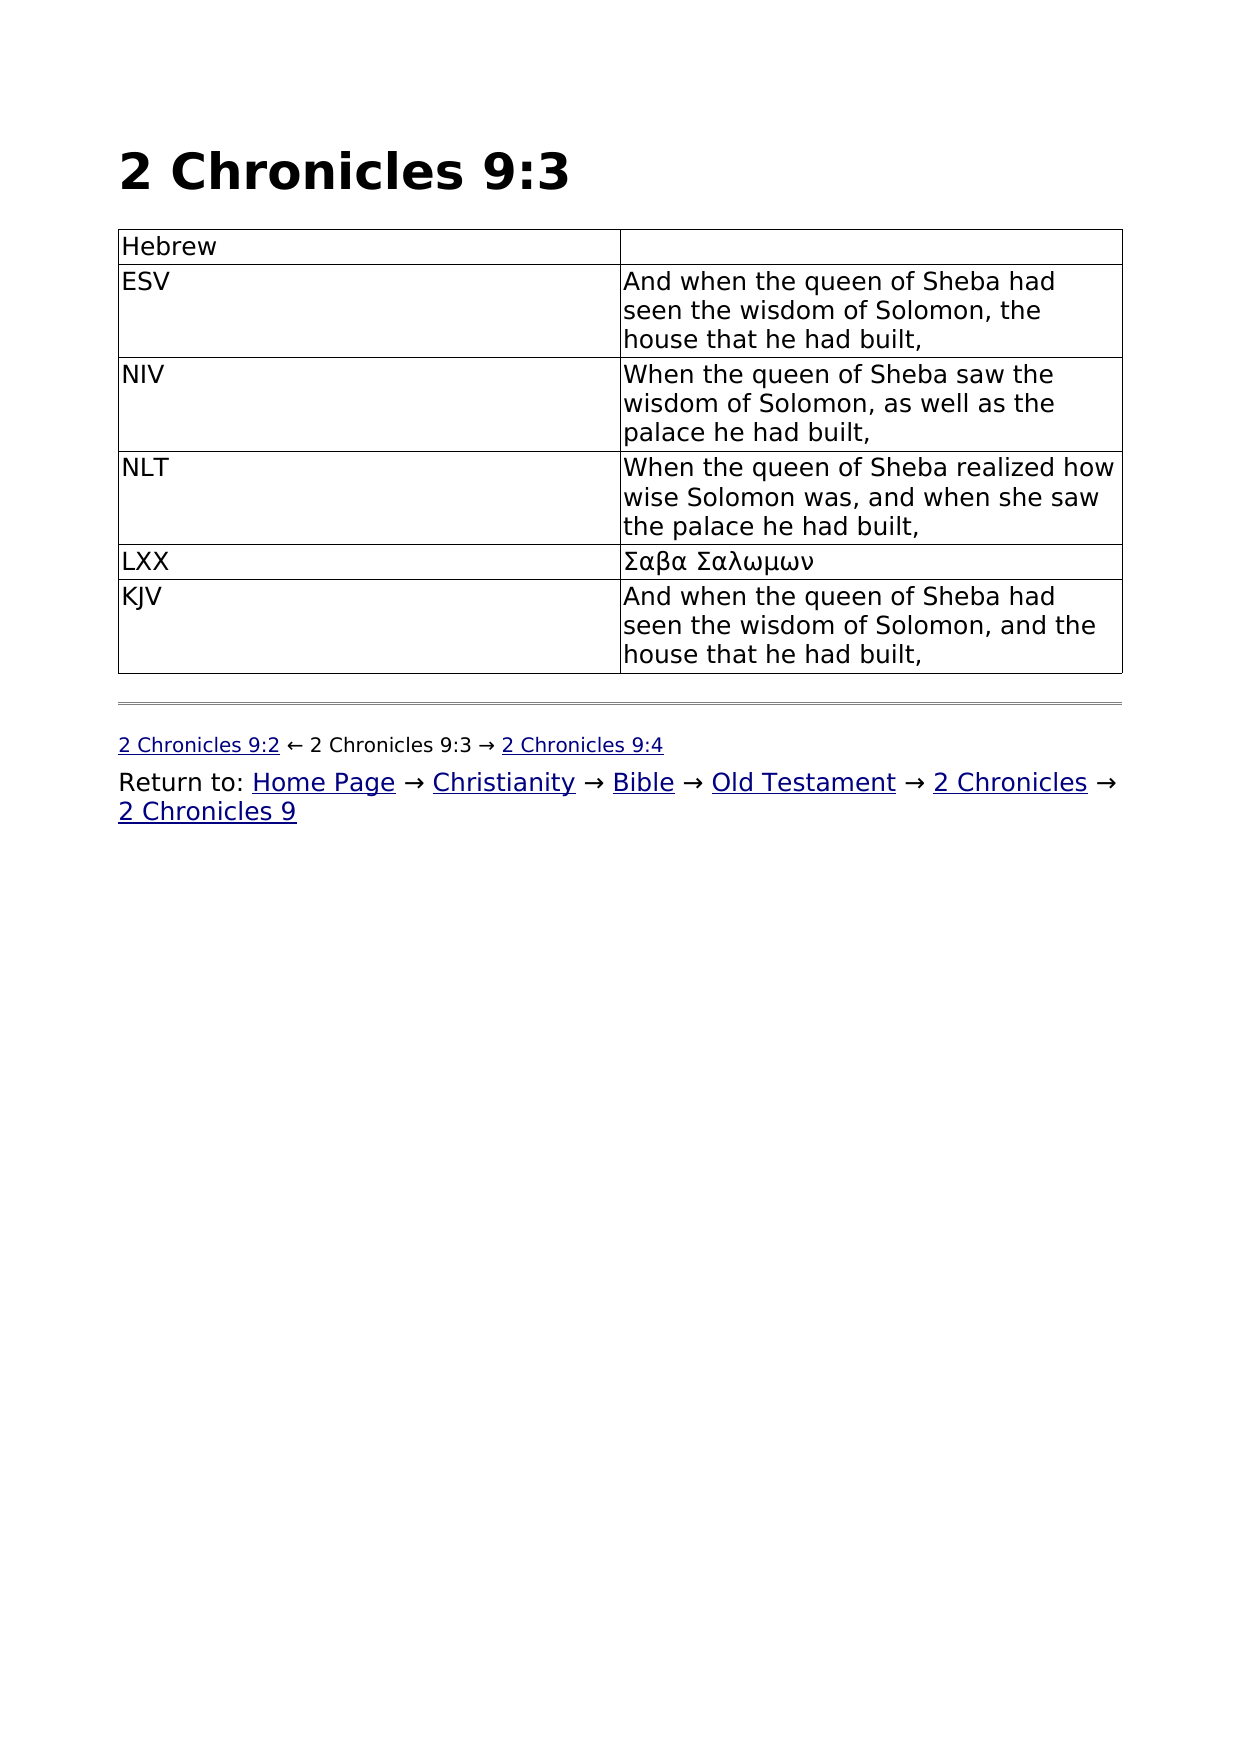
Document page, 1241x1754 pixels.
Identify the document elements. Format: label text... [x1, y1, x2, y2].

text Return to: Home Page → Christianity → Bible → Old Testament → 2 Chronicles → 2 Chronicles 9 [118, 768, 1122, 826]
table_cell KJV [119, 580, 620, 673]
table_cell NLT [119, 452, 620, 544]
table_cell And when the queen of Sheba had seen the wisdom of Solomon, the house that he had built, [621, 265, 1122, 357]
text 2 Chronicles 9:2 ← 2 Chronicles 9:3 → 2 Chronicles 9:4 [118, 734, 1122, 768]
table_cell ESV [119, 265, 620, 357]
table_header Hebrew [119, 230, 620, 264]
table_cell When the queen of Sheba saw the wisdom of Solomon, as well as the palace he had built, [621, 358, 1122, 451]
table_cell When the queen of Sheba realized how wise Solomon was, and when she saw the palace he had built, [621, 452, 1122, 544]
table_header [621, 230, 1122, 264]
subtitle 2 Chronicles 9:3 [118, 143, 1122, 201]
table_cell Σαβα Σαλωμων [621, 545, 1122, 579]
table_cell And when the queen of Sheba had seen the wisdom of Solomon, and the house that he had built, [621, 580, 1122, 673]
table_cell NIV [119, 358, 620, 451]
table_cell LXX [119, 545, 620, 579]
